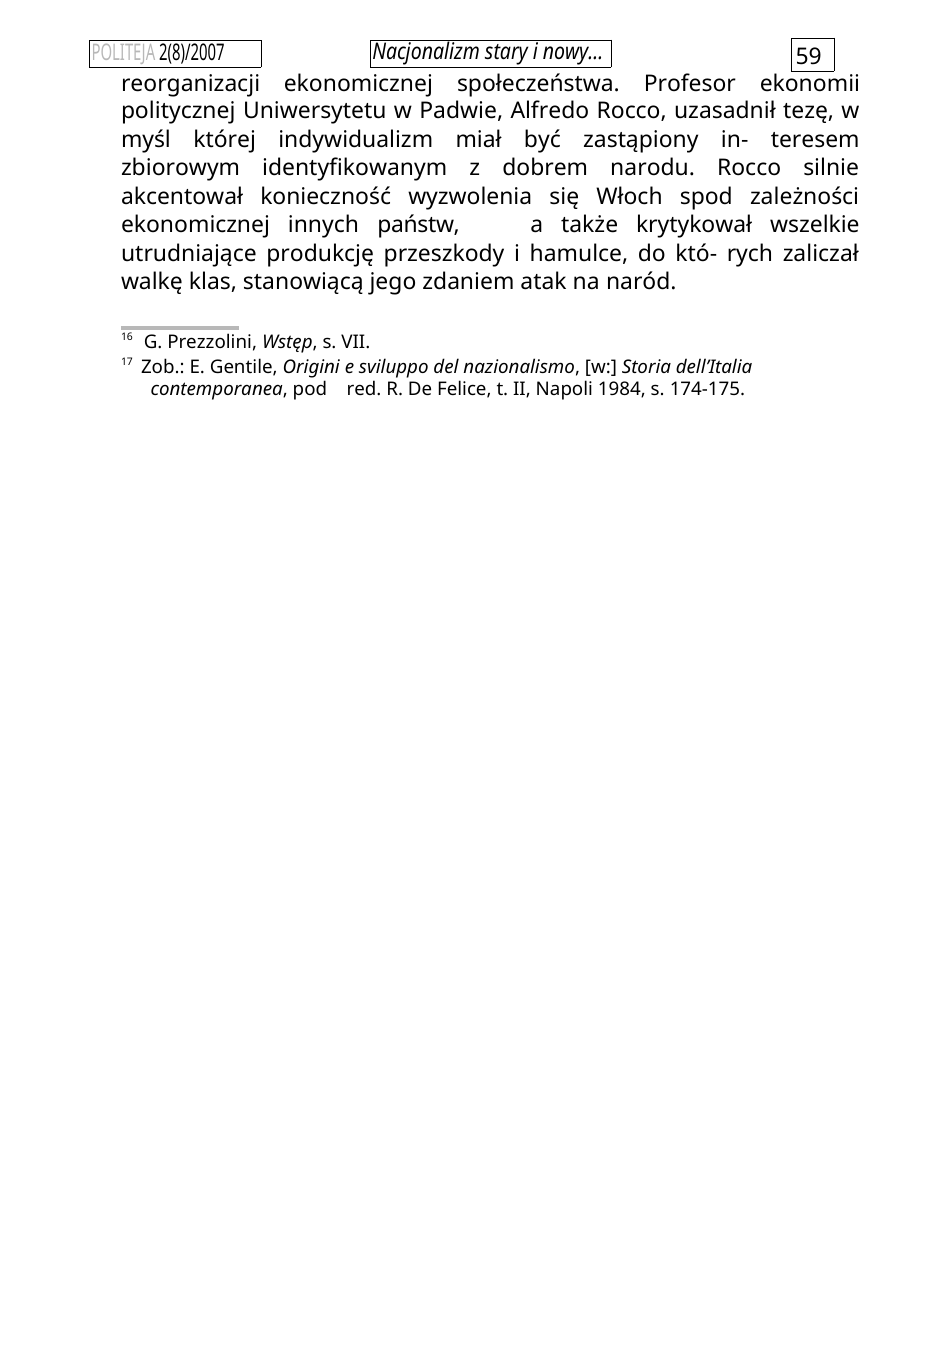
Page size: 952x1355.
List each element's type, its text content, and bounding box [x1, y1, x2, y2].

text 17 Zob.: E. Gentile, Origini e sviluppo del nazionalismo, [w:] Storia dell’Italia contemporanea, pod red. R. De Felice, t. II, Napoli 1984, s. 174-175. [121, 357, 843, 400]
text reorganizacji ekonomicznej społeczeństwa. Profesor ekonomii politycznej Uniwersytetu w Padwie, Alfredo Rocco, uzasadnił tezę, w myśl której indywidualizm miał być zastąpiony in- teresem zbiorowym identyfikowanym z dobrem narodu. Rocco silnie akcentował konieczność wyzwolenia się Włoch spod zależności ekonomicznej innych państw, a także krytykował wszelkie utrudniające produkcję przeszkody i hamulce, do któ- rych zaliczał walkę klas, stanowiącą jego zdaniem atak na naród. [121, 69, 860, 296]
text 16 G. Prezzolini, Wstęp, s. VII. [121, 323, 872, 353]
